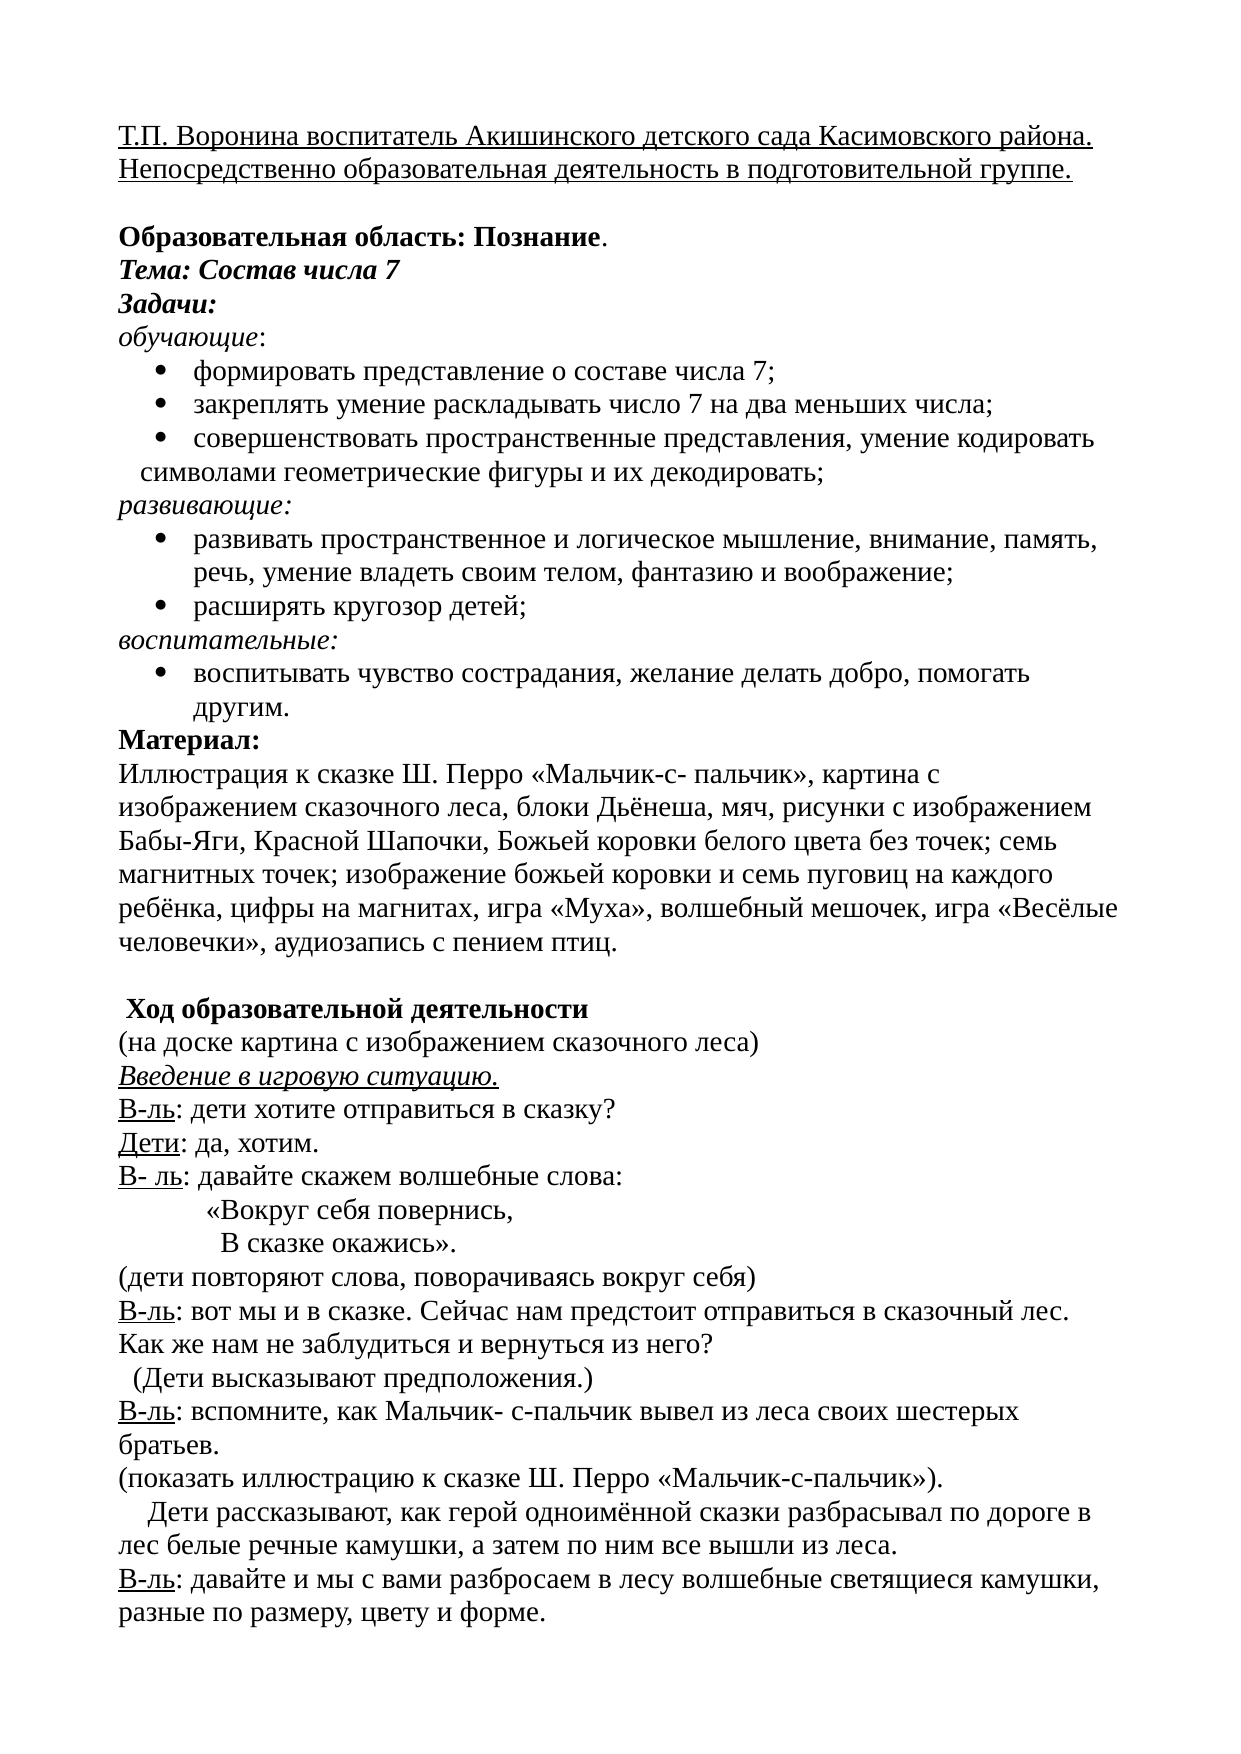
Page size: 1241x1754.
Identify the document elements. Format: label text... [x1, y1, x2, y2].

list воспитывать чувство сострадания, желание делать добро, помогать другим. [156, 655, 1122, 722]
text Материал: [118, 722, 1122, 756]
text (дети повторяют слова, поворачиваясь вокруг себя) [118, 1259, 1122, 1293]
list формировать представление о составе числа 7; [156, 353, 1122, 387]
text В-ль: дети хотите отправиться в сказку? [118, 1091, 1122, 1125]
text В-ль: вспомните, как Мальчик- с-пальчик вывел из леса своих шестерых братьев. [118, 1393, 1122, 1460]
text Т.П. Воронина воспитатель Акишинского детского сада Касимовского района. [118, 118, 1122, 152]
text В- ль: давайте скажем волшебные слова: [118, 1158, 1122, 1192]
text символами геометрические фигуры и их декодировать; [118, 454, 1122, 487]
text (показать иллюстрацию к сказке Ш. Перро «Мальчик-с-пальчик»). [118, 1460, 1122, 1494]
text воспитательные: [118, 622, 1122, 655]
list закреплять умение раскладывать число 7 на два меньших числа; [156, 387, 1122, 420]
text развивающие: [118, 487, 1122, 521]
text Иллюстрация к сказке Ш. Перро «Мальчик-с- пальчик», картина с изображением сказочного леса, блоки Дьёнеша, мяч, рисунки с изображением Бабы-Яги, Красной Шапочки, Божьей коровки белого цвета без точек; семь магнитных точек; изображение божьей коровки и семь пуговиц на каждого ребёнка, цифры на магнитах, игра «Муха», волшебный мешочек, игра «Весёлые человечки», аудиозапись с пением птиц. [118, 756, 1122, 957]
text Ход образовательной деятельности [118, 991, 1122, 1024]
text Дети: да, хотим. [118, 1125, 1122, 1158]
text Задачи: [118, 286, 1122, 319]
text «Вокруг себя повернись, [118, 1192, 1122, 1226]
list совершенствовать пространственные представления, умение кодировать [156, 420, 1122, 454]
text обучающие: [118, 319, 1122, 353]
text Тема: Состав числа 7 [118, 252, 1122, 286]
text (на доске картина с изображением сказочного леса) [118, 1024, 1122, 1058]
text речь, умение владеть своим телом, фантазию и воображение; [193, 554, 1122, 588]
text Непосредственно образовательная деятельность в подготовительной группе. [118, 152, 1122, 185]
text Образовательная область: Познание. [118, 219, 1122, 252]
text (Дети высказывают предположения.) [118, 1360, 1122, 1393]
text Дети рассказывают, как герой одноимённой сказки разбрасывал по дороге в лес белые речные камушки, а затем по ним все вышли из леса. [118, 1494, 1122, 1561]
text В сказке окажись». [118, 1226, 1122, 1259]
text В-ль: давайте и мы с вами разбросаем в лесу волшебные светящиеся камушки, разные по размеру, цвету и форме. [118, 1561, 1122, 1628]
text Введение в игровую ситуацию. [118, 1058, 1122, 1091]
list развивать пространственное и логическое мышление, внимание, память, [156, 521, 1122, 554]
list расширять кругозор детей; [156, 588, 1122, 622]
text В-ль: вот мы и в сказке. Сейчас нам предстоит отправиться в сказочный лес. Как же нам не заблудиться и вернуться из него? [118, 1293, 1122, 1360]
